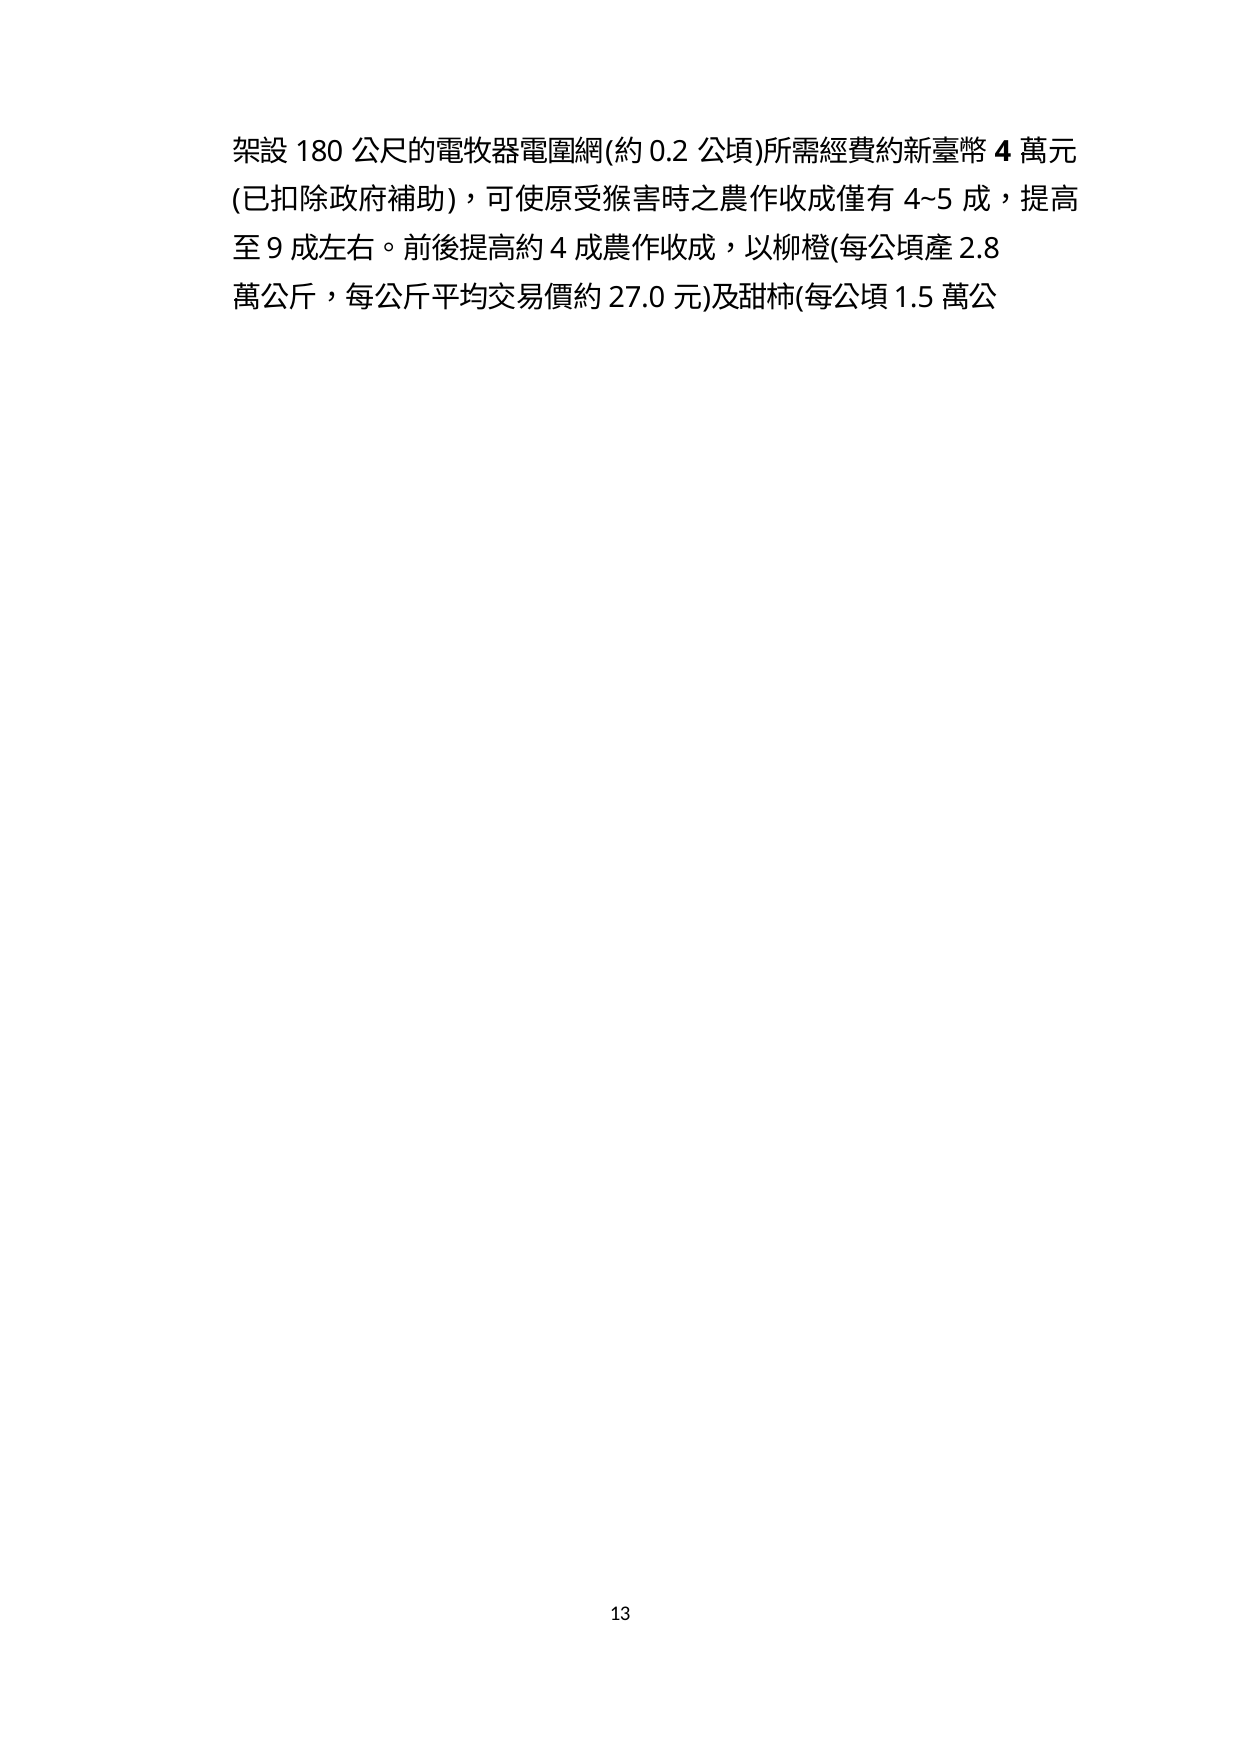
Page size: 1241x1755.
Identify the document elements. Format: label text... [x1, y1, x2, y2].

text 架設 180 公尺的電牧器電圍網(約 0.2 公頃)所需經費約新臺幣 4 萬元(已扣除政府補助)，可使原受猴害時之農作收成僅有 4~5 成，提高至 9 成左右。前後提高約 4 成農作收成，以柳橙(每公頃產 2.8 [232, 127, 1079, 267]
text 萬公斤，每公斤平均交易價約 27.0 元)及甜柿(每公頃 1.5 萬公 [232, 273, 1216, 316]
